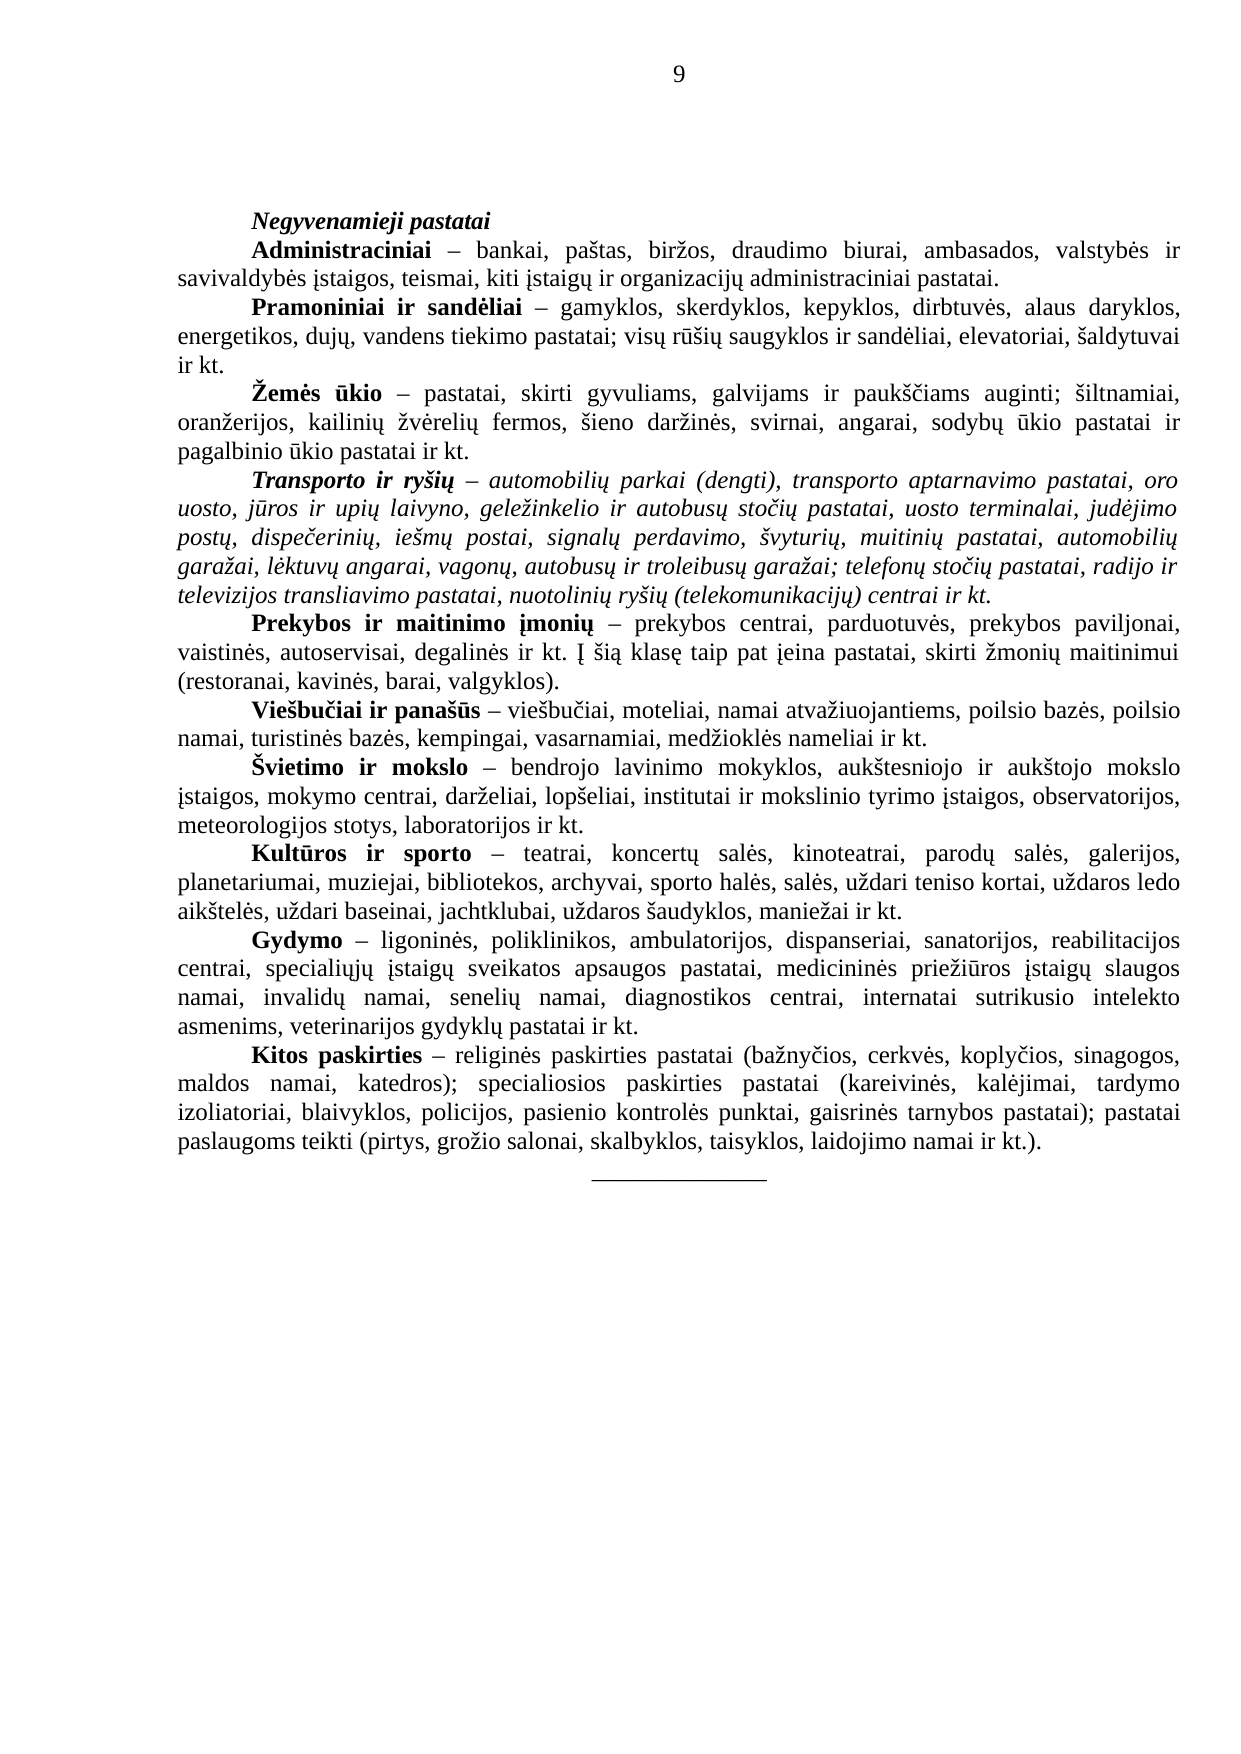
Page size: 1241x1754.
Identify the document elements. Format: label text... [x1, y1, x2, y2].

text Negyvenamieji pastatai [177, 206, 1181, 235]
text Viešbučiai ir panašūs – viešbučiai, moteliai, namai atvažiuojantiems, poilsio bazės, poilsio namai, turistinės bazės, kempingai, vasarnamiai, medžioklės nameliai ir kt. [177, 695, 1181, 752]
text Prekybos ir maitinimo įmonių – prekybos centrai, parduotuvės, prekybos paviljonai, vaistinės, autoservisai, degalinės ir kt. Į šią klasę taip pat įeina pastatai, skirti žmonių maitinimui (restoranai, kavinės, barai, valgyklos). [177, 608, 1181, 695]
text Kitos paskirties – religinės paskirties pastatai (bažnyčios, cerkvės, koplyčios, sinagogos, maldos namai, katedros); specialiosios paskirties pastatai (kareivinės, kalėjimai, tardymo izoliatoriai, blaivyklos, policijos, pasienio kontrolės punktai, gaisrinės tarnybos pastatai); pastatai paslaugoms teikti (pirtys, grožio salonai, skalbyklos, taisyklos, laidojimo namai ir kt.). [177, 1040, 1181, 1155]
text Administraciniai – bankai, paštas, biržos, draudimo biurai, ambasados, valstybės ir savivaldybės įstaigos, teismai, kiti įstaigų ir organizacijų administraciniai pastatai. [177, 235, 1181, 292]
text Žemės ūkio – pastatai, skirti gyvuliams, galvijams ir paukščiams auginti; šiltnamiai, oranžerijos, kailinių žvėrelių fermos, šieno daržinės, svirnai, angarai, sodybų ūkio pastatai ir pagalbinio ūkio pastatai ir kt. [177, 378, 1181, 465]
text Gydymo – ligoninės, poliklinikos, ambulatorijos, dispanseriai, sanatorijos, reabilitacijos centrai, specialiųjų įstaigų sveikatos apsaugos pastatai, medicininės priežiūros įstaigų slaugos namai, invalidų namai, senelių namai, diagnostikos centrai, internatai sutrikusio intelekto asmenims, veterinarijos gydyklų pastatai ir kt. [177, 925, 1181, 1040]
text Švietimo ir mokslo – bendrojo lavinimo mokyklos, aukštesniojo ir aukštojo mokslo įstaigos, mokymo centrai, darželiai, lopšeliai, institutai ir mokslinio tyrimo įstaigos, observatorijos, meteorologijos stotys, laboratorijos ir kt. [177, 752, 1181, 838]
text Kultūros ir sporto – teatrai, koncertų salės, kinoteatrai, parodų salės, galerijos, planetariumai, muziejai, bibliotekos, archyvai, sporto halės, salės, uždari teniso kortai, uždaros ledo aikštelės, uždari baseinai, jachtklubai, uždaros šaudyklos, maniežai ir kt. [177, 838, 1181, 925]
text Pramoniniai ir sandėliai – gamyklos, skerdyklos, kepyklos, dirbtuvės, alaus daryklos, energetikos, dujų, vandens tiekimo pastatai; visų rūšių saugyklos ir sandėliai, elevatoriai, šaldytuvai ir kt. [177, 292, 1181, 378]
text ______________ [177, 1155, 1181, 1183]
text Transporto ir ryšių – automobilių parkai (dengti), transporto aptarnavimo pastatai, oro uosto, jūros ir upių laivyno, geležinkelio ir autobusų stočių pastatai, uosto terminalai, judėjimo postų, dispečerinių, iešmų postai, signalų perdavimo, švyturių, muitinių pastatai, automobilių garažai, lėktuvų angarai, vagonų, autobusų ir troleibusų garažai; telefonų stočių pastatai, radijo ir televizijos transliavimo pastatai, nuotolinių ryšių (telekomunikacijų) centrai ir kt. [177, 465, 1181, 608]
